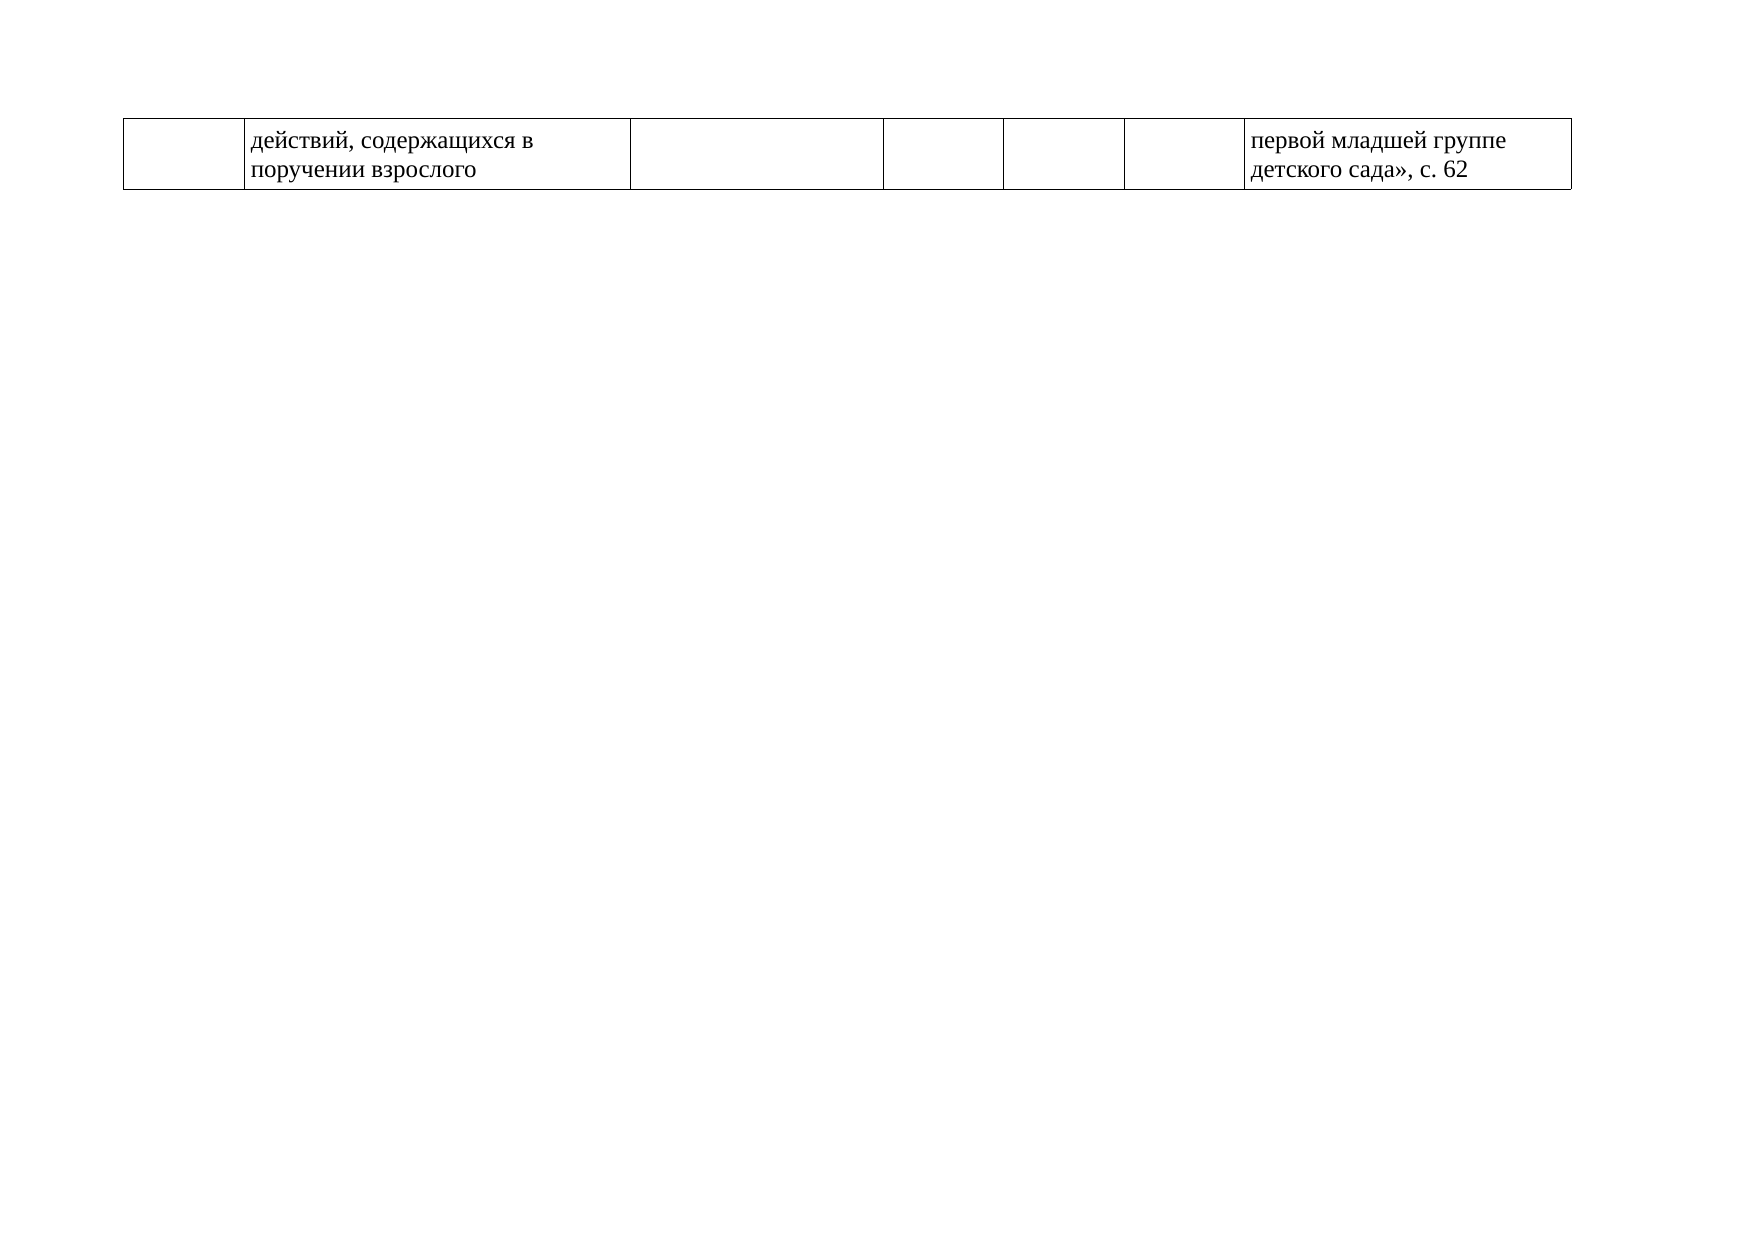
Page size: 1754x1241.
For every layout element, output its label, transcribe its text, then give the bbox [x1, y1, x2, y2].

table_cell первой младшей группе детского сада», с. 62 [1245, 119, 1571, 189]
table_cell [1125, 119, 1244, 189]
table_cell [631, 119, 883, 189]
table_cell действий, содержащихся в поручении взрослого [245, 119, 630, 189]
table_cell [1004, 119, 1124, 189]
table_cell [124, 119, 244, 189]
table_cell [884, 119, 1003, 189]
